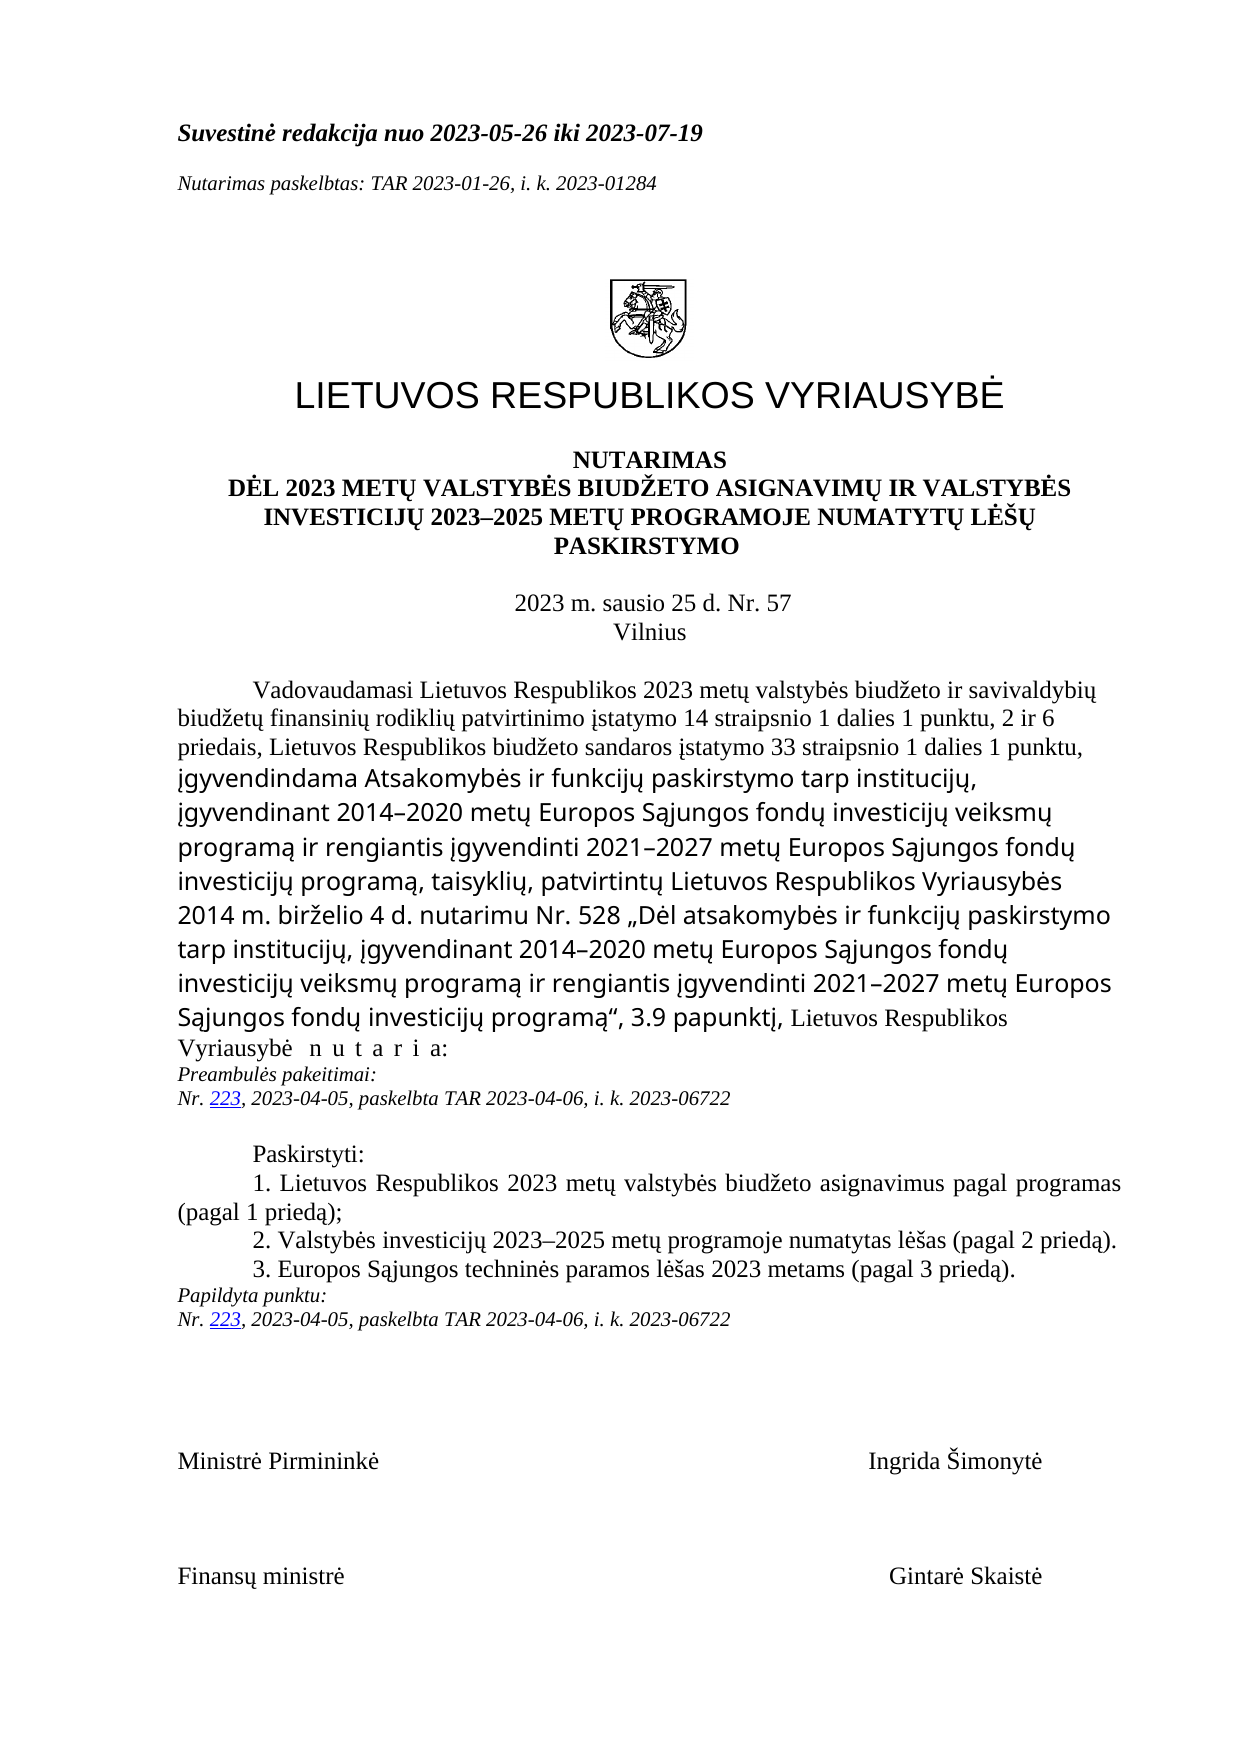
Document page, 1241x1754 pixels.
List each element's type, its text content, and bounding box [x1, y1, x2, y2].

text Lietuvos Respublikos Vyriausybė [177, 373, 1122, 416]
text Suvestinė redakcija nuo 2023-05-26 iki 2023-07-19 [177, 118, 1122, 147]
text 2023 m. sausio 25 d. Nr. 57 [177, 588, 1122, 617]
text 3. Europos Sąjungos techninės paramos lėšas 2023 metams (pagal 3 priedą). [177, 1254, 1122, 1283]
text Preambulės pakeitimai: [177, 1062, 1122, 1086]
text Nutarimas paskelbtas: TAR 2023-01-26, i. k. 2023-01284 [177, 171, 1122, 195]
text Nr. 223, 2023-04-05, paskelbta TAR 2023-04-06, i. k. 2023-06722 [177, 1086, 1122, 1110]
text Papildyta punktu: [177, 1283, 1122, 1307]
text 2. Valstybės investicijų 2023–2025 metų programoje numatytas lėšas (pagal 2 priedą). [177, 1225, 1122, 1254]
text Ministrė Pirmininkė Ingrida Šimonytė [177, 1446, 1122, 1475]
text nutarimas [177, 445, 1122, 473]
text Vilnius [177, 617, 1122, 646]
text DĖL 2023 METŲ VALSTYBĖS BIUDŽETO ASIGNAVIMŲ IR VALSTYBĖS INVESTICIJŲ 2023–2025 METŲ PROGRAMOJE NUMATYTŲ LĖŠŲ PASKIRSTYMO [177, 473, 1122, 560]
text Finansų ministrė Gintarė Skaistė [177, 1561, 1122, 1590]
text 1. Lietuvos Respublikos 2023 metų valstybės biudžeto asignavimus pagal programas (pagal 1 priedą); [177, 1168, 1122, 1225]
text Vadovaudamasi Lietuvos Respublikos 2023 metų valstybės biudžeto ir savivaldybių biudžetų finansinių rodiklių patvirtinimo įstatymo 14 straipsnio 1 dalies 1 punktu, 2 ir 6 priedais, Lietuvos Respublikos biudžeto sandaros įstatymo 33 straipsnio 1 dalies 1 punktu, įgyvendindama Atsakomybės ir funkcijų paskirstymo tarp institucijų, įgyvendinant 2014–2020 metų Europos Sąjungos fondų investicijų veiksmų programą ir rengiantis įgyvendinti 2021–2027 metų Europos Sąjungos fondų investicijų programą, taisyklių, patvirtintų Lietuvos Respublikos Vyriausybės 2014 m. birželio 4 d. nutarimu Nr. 528 „Dėl atsakomybės ir funkcijų paskirstymo tarp institucijų, įgyvendinant 2014–2020 metų Europos Sąjungos fondų investicijų veiksmų programą ir rengiantis įgyvendinti 2021–2027 metų Europos Sąjungos fondų investicijų programą“, 3.9 papunktį, Lietuvos Respublikos Vyriausybė nutaria: [177, 675, 1122, 1062]
text Paskirstyti: [177, 1139, 1122, 1168]
text Nr. 223, 2023-04-05, paskelbta TAR 2023-04-06, i. k. 2023-06722 [177, 1307, 1122, 1331]
